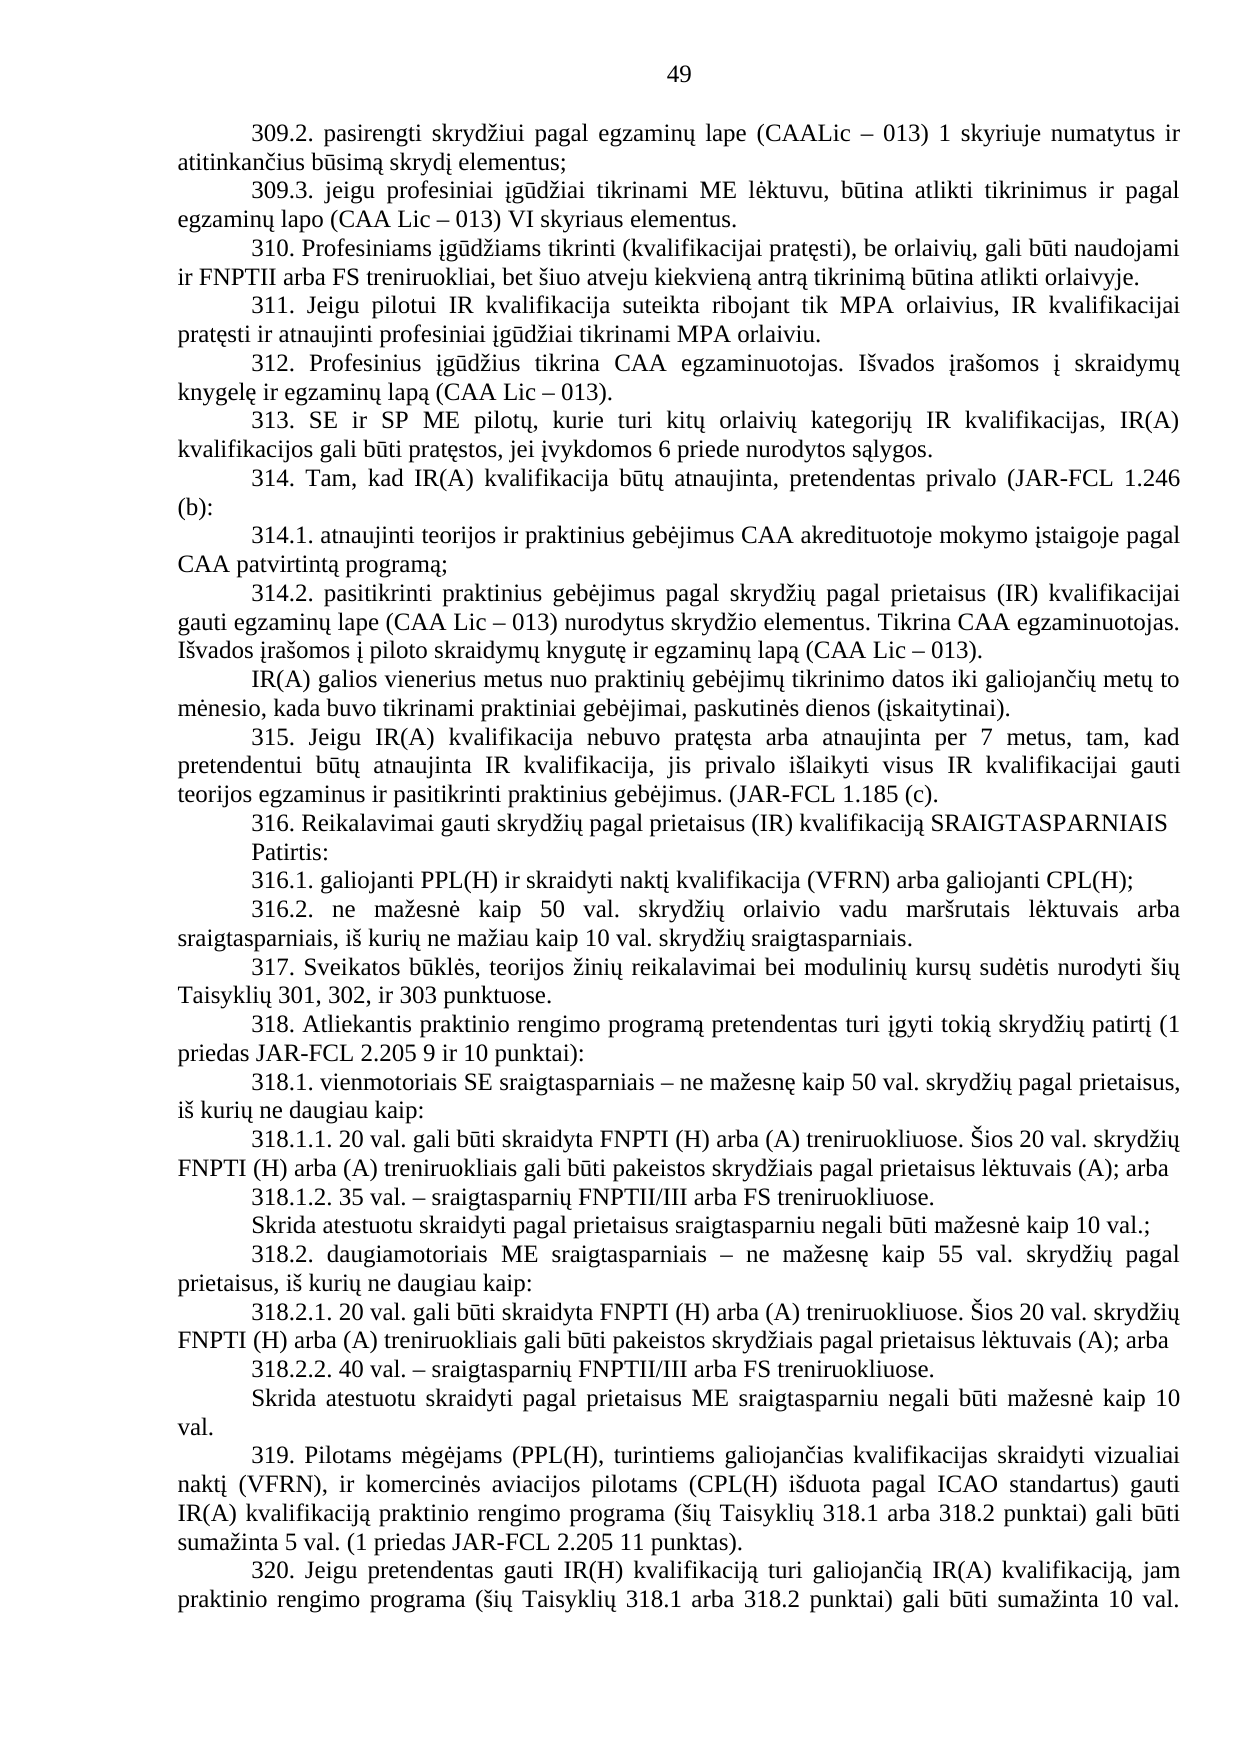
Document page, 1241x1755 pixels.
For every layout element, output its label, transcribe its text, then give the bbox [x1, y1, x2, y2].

text 309.3. jeigu profesiniai įgūdžiai tikrinami ME lėktuvu, būtina atlikti tikrinimus ir pagal egzaminų lapo (CAA Lic – 013) VI skyriaus elementus. [177, 176, 1181, 233]
text 314. Tam, kad IR(A) kvalifikacija būtų atnaujinta, pretendentas privalo (JAR-FCL 1.246 (b): [177, 463, 1181, 521]
text Skrida atestuotu skraidyti pagal prietaisus sraigtasparniu negali būti mažesnė kaip 10 val.; [177, 1211, 1181, 1239]
text 318.2.1. 20 val. gali būti skraidyta FNPTI (H) arba (A) treniruokliuose. Šios 20 val. skrydžių FNPTI (H) arba (A) treniruokliais gali būti pakeistos skrydžiais pagal prietaisus lėktuvais (A); arba [177, 1297, 1181, 1354]
text 318.2. daugiamotoriais ME sraigtasparniais – ne mažesnę kaip 55 val. skrydžių pagal prietaisus, iš kurių ne daugiau kaip: [177, 1239, 1181, 1297]
text 318.1. vienmotoriais SE sraigtasparniais – ne mažesnę kaip 50 val. skrydžių pagal prietaisus, iš kurių ne daugiau kaip: [177, 1067, 1181, 1124]
text 318.2.2. 40 val. – sraigtasparnių FNPTII/III arba FS treniruokliuose. [177, 1354, 1181, 1383]
text Patirtis: [177, 837, 1181, 866]
text 313. SE ir SP ME pilotų, kurie turi kitų orlaivių kategorijų IR kvalifikacijas, IR(A) kvalifikacijos gali būti pratęstos, jei įvykdomos 6 priede nurodytos sąlygos. [177, 406, 1181, 463]
text 310. Profesiniams įgūdžiams tikrinti (kvalifikacijai pratęsti), be orlaivių, gali būti naudojami ir FNPTII arba FS treniruokliai, bet šiuo atveju kiekvieną antrą tikrinimą būtina atlikti orlaivyje. [177, 233, 1181, 291]
text 316. Reikalavimai gauti skrydžių pagal prietaisus (IR) kvalifikaciją SRAIGTASPARNIAIS [177, 808, 1181, 837]
text 316.1. galiojanti PPL(H) ir skraidyti naktį kvalifikacija (VFRN) arba galiojanti CPL(H); [177, 866, 1181, 894]
text 320. Jeigu pretendentas gauti IR(H) kvalifikaciją turi galiojančią IR(A) kvalifikaciją, jam praktinio rengimo programa (šių Taisyklių 318.1 arba 318.2 punktai) gali būti sumažinta 10 val. [177, 1556, 1181, 1613]
text 317. Sveikatos būklės, teorijos žinių reikalavimai bei modulinių kursų sudėtis nurodyti šių Taisyklių 301, 302, ir 303 punktuose. [177, 952, 1181, 1009]
text 314.1. atnaujinti teorijos ir praktinius gebėjimus CAA akredituotoje mokymo įstaigoje pagal CAA patvirtintą programą; [177, 521, 1181, 578]
text 311. Jeigu pilotui IR kvalifikacija suteikta ribojant tik MPA orlaivius, IR kvalifikacijai pratęsti ir atnaujinti profesiniai įgūdžiai tikrinami MPA orlaiviu. [177, 291, 1181, 348]
text 318. Atliekantis praktinio rengimo programą pretendentas turi įgyti tokią skrydžių patirtį (1 priedas JAR-FCL 2.205 9 ir 10 punktai): [177, 1009, 1181, 1067]
text 318.1.1. 20 val. gali būti skraidyta FNPTI (H) arba (A) treniruokliuose. Šios 20 val. skrydžių FNPTI (H) arba (A) treniruokliais gali būti pakeistos skrydžiais pagal prietaisus lėktuvais (A); arba [177, 1124, 1181, 1182]
text 316.2. ne mažesnė kaip 50 val. skrydžių orlaivio vadu maršrutais lėktuvais arba sraigtasparniais, iš kurių ne mažiau kaip 10 val. skrydžių sraigtasparniais. [177, 894, 1181, 952]
text IR(A) galios vienerius metus nuo praktinių gebėjimų tikrinimo datos iki galiojančių metų to mėnesio, kada buvo tikrinami praktiniai gebėjimai, paskutinės dienos (įskaitytinai). [177, 664, 1181, 722]
text 318.1.2. 35 val. – sraigtasparnių FNPTII/III arba FS treniruokliuose. [177, 1182, 1181, 1211]
text Skrida atestuotu skraidyti pagal prietaisus ME sraigtasparniu negali būti mažesnė kaip 10 val. [177, 1383, 1181, 1441]
text 312. Profesinius įgūdžius tikrina CAA egzaminuotojas. Išvados įrašomos į skraidymų knygelę ir egzaminų lapą (CAA Lic – 013). [177, 348, 1181, 406]
text 314.2. pasitikrinti praktinius gebėjimus pagal skrydžių pagal prietaisus (IR) kvalifikacijai gauti egzaminų lape (CAA Lic – 013) nurodytus skrydžio elementus. Tikrina CAA egzaminuotojas. Išvados įrašomos į piloto skraidymų knygutę ir egzaminų lapą (CAA Lic – 013). [177, 578, 1181, 664]
text 315. Jeigu IR(A) kvalifikacija nebuvo pratęsta arba atnaujinta per 7 metus, tam, kad pretendentui būtų atnaujinta IR kvalifikacija, jis privalo išlaikyti visus IR kvalifikacijai gauti teorijos egzaminus ir pasitikrinti praktinius gebėjimus. (JAR-FCL 1.185 (c). [177, 722, 1181, 808]
text 319. Pilotams mėgėjams (PPL(H), turintiems galiojančias kvalifikacijas skraidyti vizualiai naktį (VFRN), ir komercinės aviacijos pilotams (CPL(H) išduota pagal ICAO standartus) gauti IR(A) kvalifikaciją praktinio rengimo programa (šių Taisyklių 318.1 arba 318.2 punktai) gali būti sumažinta 5 val. (1 priedas JAR-FCL 2.205 11 punktas). [177, 1441, 1181, 1556]
text 309.2. pasirengti skrydžiui pagal egzaminų lape (CAALic – 013) 1 skyriuje numatytus ir atitinkančius būsimą skrydį elementus; [177, 118, 1181, 176]
